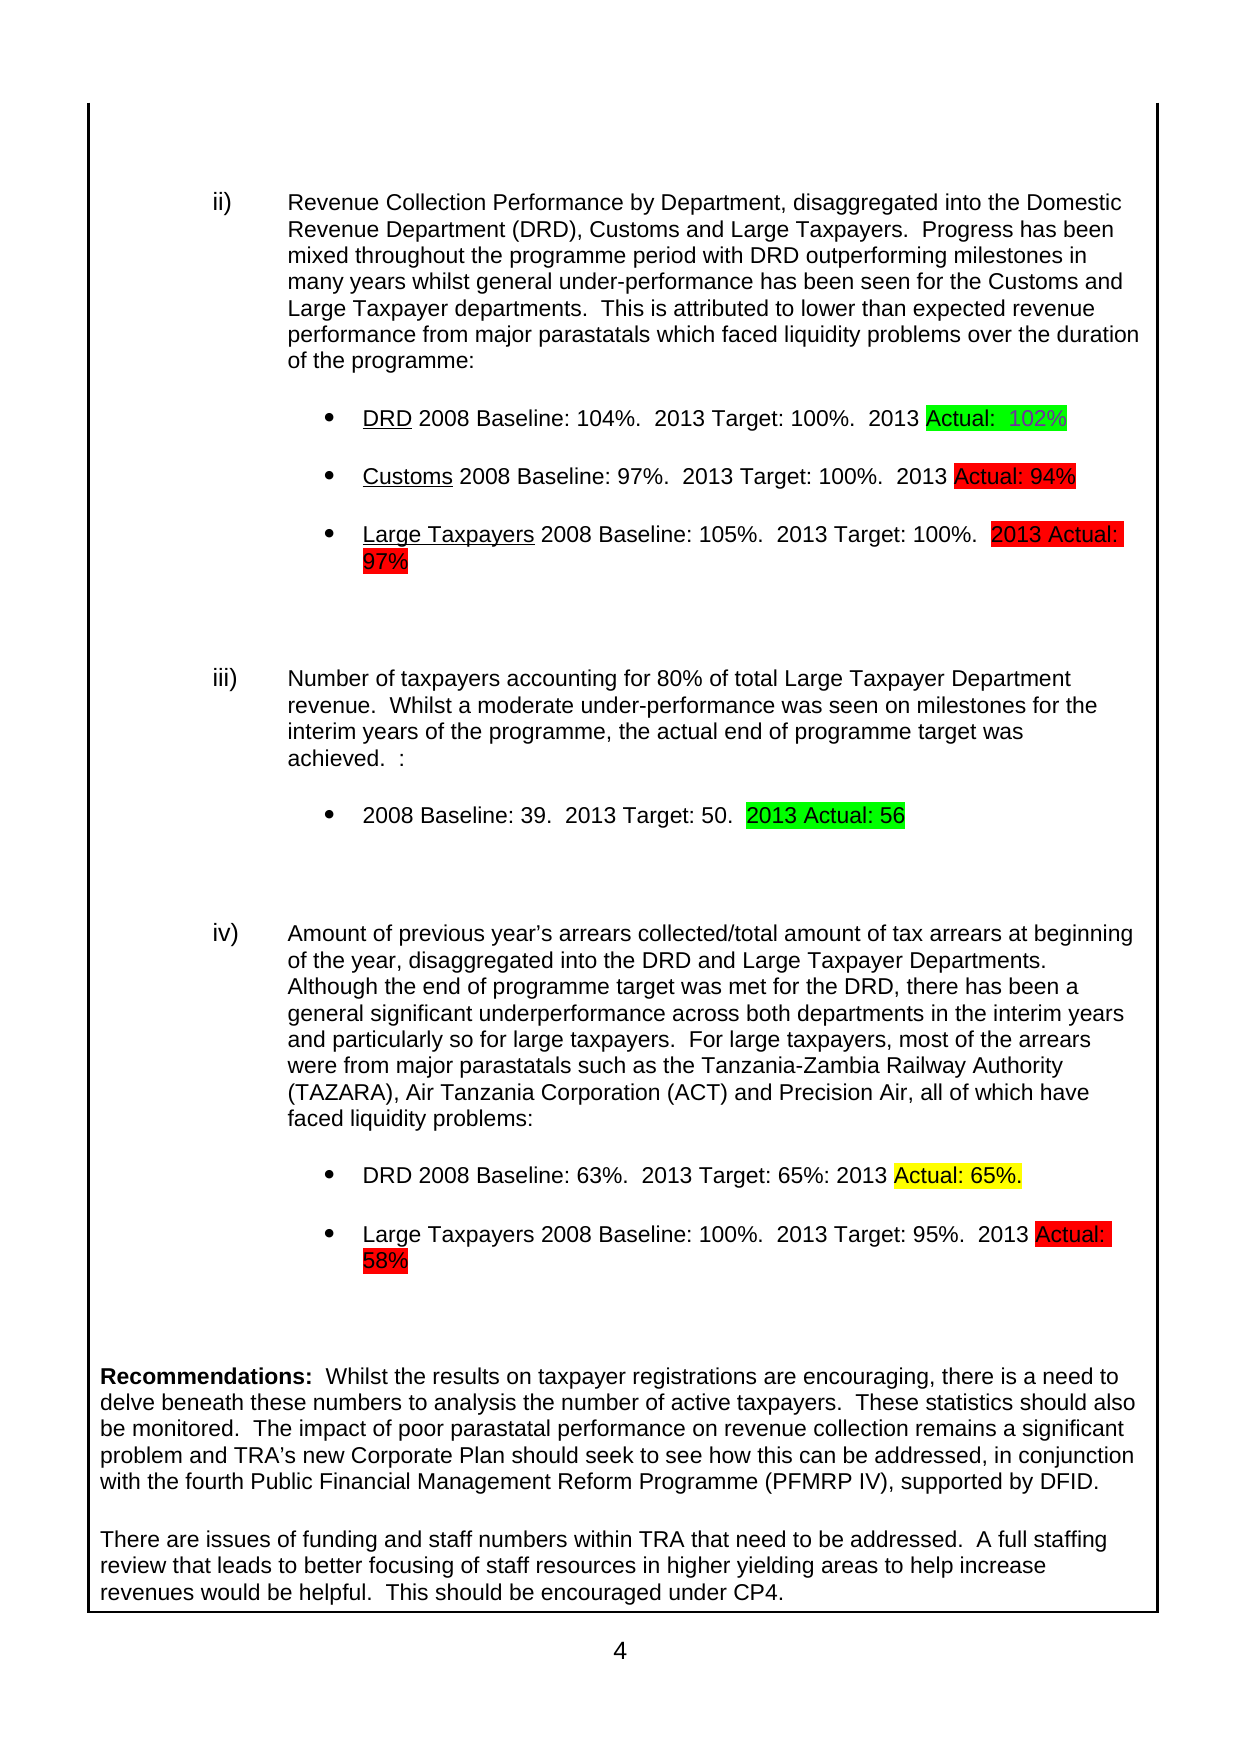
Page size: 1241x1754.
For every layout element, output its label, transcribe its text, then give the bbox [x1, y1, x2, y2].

table_cell Output 1: final score and performance description: Final result: A – output met expectations. The output was composed of a number of indicators detailed below. Strong performance has been seen in relation to the broadening of the tax base with registrations for Taxpayer Identification Numbers (TIN) and VAT quadrupling and trebling respectively over the programme duration, whilst more large taxpayers now account for 80% of revenue generation. However liquidity problems in some major parastatals impacted negatively on the collection of revenues, including the collection of arrears causing some under-performance – particularly so on the collection of arrears from large taxpayers. Registered taxpayers by Department, disaggregated into TIN, VAT and Large Taxpayers: There has been substantial progress year-by-year in TIN and VAT taxpayer registration, although there has been an under-performance in relation to large taxpayers: TIN 2008 Baseline: 398,080. 2013 Target: 800,682. 2013 Actual: 1,611,520 VAT 2008 Baseline: 9,036. 2013 Target: 14,553. 2013 Actual: 21,362 Large Taxpayers 2008 Baseline: 370. 2013 Target: 450. Actual: 432 Revenue Collection Performance by Department, disaggregated into the Domestic Revenue Department (DRD), Customs and Large Taxpayers. Progress has been mixed throughout the programme period with DRD outperforming milestones in many years whilst general under-performance has been seen for the Customs and Large Taxpayer departments. This is attributed to lower than expected revenue performance from major parastatals which faced liquidity problems over the duration of the programme: DRD 2008 Baseline: 104%. 2013 Target: 100%. 2013 Actual: 102% Customs 2008 Baseline: 97%. 2013 Target: 100%. 2013 Actual: 94% Large Taxpayers 2008 Baseline: 105%. 2013 Target: 100%. 2013 Actual: 97% Number of taxpayers accounting for 80% of total Large Taxpayer Department revenue. Whilst a moderate under-performance was seen on milestones for the interim years of the programme, the actual end of programme target was achieved. : 2008 Baseline: 39. 2013 Target: 50. 2013 Actual: 56 Amount of previous year’s arrears collected/total amount of tax arrears at beginning of the year, disaggregated into the DRD and Large Taxpayer Departments. Although the end of programme target was met for the DRD, there has been a general significant underperformance across both departments in the interim years and particularly so for large taxpayers. For large taxpayers, most of the arrears were from major parastatals such as the Tanzania-Zambia Railway Authority (TAZARA), Air Tanzania Corporation (ACT) and Precision Air, all of which have faced liquidity problems: DRD 2008 Baseline: 63%. 2013 Target: 65%: 2013 Actual: 65%. Large Taxpayers 2008 Baseline: 100%. 2013 Target: 95%. 2013 Actual: 58% [90, 103, 1156, 1280]
table_cell Recommendations: Whilst the results on taxpayer registrations are encouraging, there is a need to delve beneath these numbers to analysis the number of active taxpayers. These statistics should also be monitored. The impact of poor parastatal performance on revenue collection remains a significant problem and TRA’s new Corporate Plan should seek to see how this can be addressed, in conjunction with the fourth Public Financial Management Reform Programme (PFMRP IV), supported by DFID. There are issues of funding and staff numbers within TRA that need to be addressed. A full staffing review that leads to better focusing of staff resources in higher yielding areas to help increase revenues would be helpful. This should be encouraged under CP4. [90, 1280, 1156, 1611]
